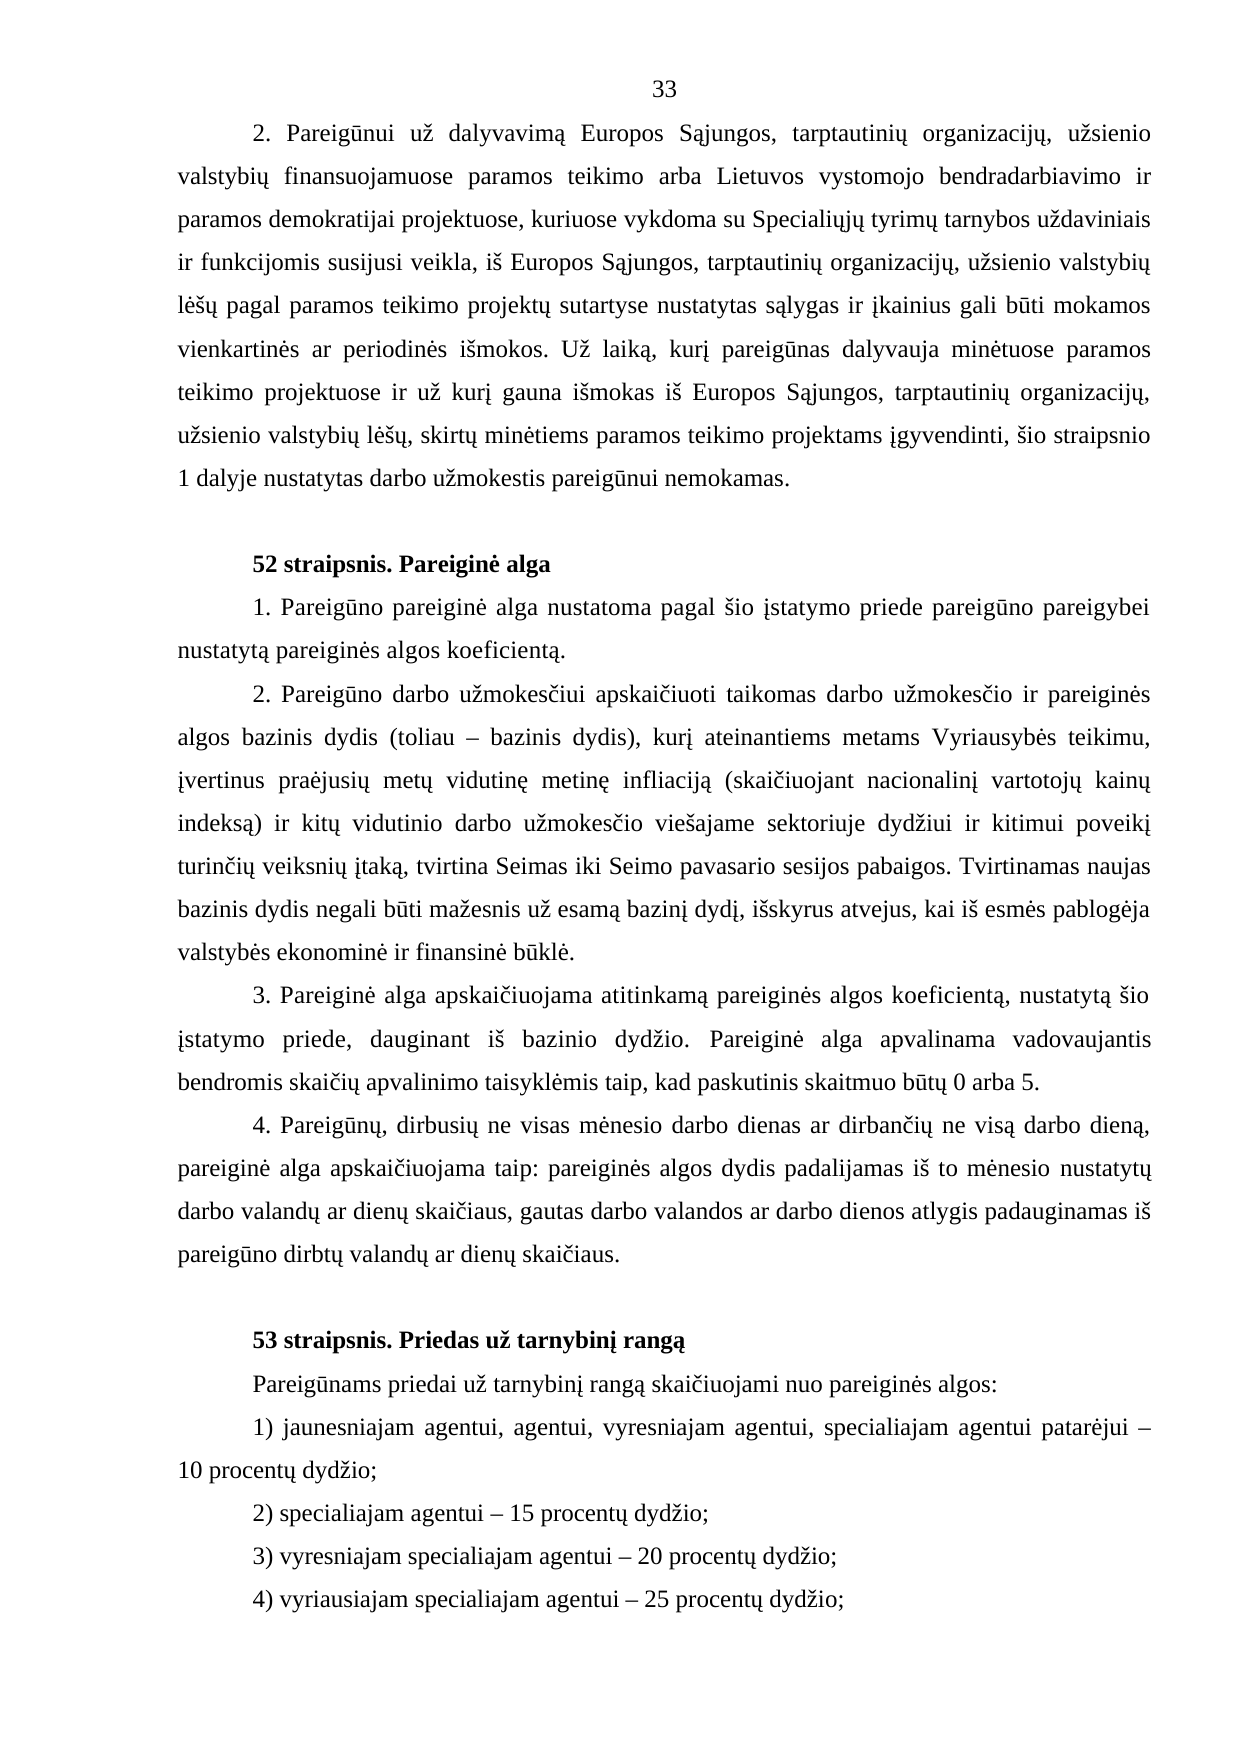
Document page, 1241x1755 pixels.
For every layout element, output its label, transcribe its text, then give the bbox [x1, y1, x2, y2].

text 3. Pareiginė alga apskaičiuojama atitinkamą pareiginės algos koeficientą, nustatytą šio įstatymo priede, dauginant iš bazinio dydžio. Pareiginė alga apvalinama vadovaujantis bendromis skaičių apvalinimo taisyklėmis taip, kad paskutinis skaitmuo būtų 0 arba 5. [177, 981, 1152, 1096]
text 2) specialiajam agentui – 15 procentų dydžio; [177, 1498, 1152, 1527]
text 2. Pareigūno darbo užmokesčiui apskaičiuoti taikomas darbo užmokesčio ir pareiginės algos bazinis dydis (toliau – bazinis dydis), kurį ateinantiems metams Vyriausybės teikimu, įvertinus praėjusių metų vidutinę metinę infliaciją (skaičiuojant nacionalinį vartotojų kainų indeksą) ir kitų vidutinio darbo užmokesčio viešajame sektoriuje dydžiui ir kitimui poveikį turinčių veiksnių įtaką, tvirtina Seimas iki Seimo pavasario sesijos pabaigos. Tvirtinamas naujas bazinis dydis negali būti mažesnis už esamą bazinį dydį, išskyrus atvejus, kai iš esmės pablogėja valstybės ekonominė ir finansinė būklė. [177, 679, 1152, 966]
text 2. Pareigūnui už dalyvavimą Europos Sąjungos, tarptautinių organizacijų, užsienio valstybių finansuojamuose paramos teikimo arba Lietuvos vystomojo bendradarbiavimo ir paramos demokratijai projektuose, kuriuose vykdoma su Specialiųjų tyrimų tarnybos uždaviniais ir funkcijomis susijusi veikla, iš Europos Sąjungos, tarptautinių organizacijų, užsienio valstybių lėšų pagal paramos teikimo projektų sutartyse nustatytas sąlygas ir įkainius gali būti mokamos vienkartinės ar periodinės išmokos. Už laiką, kurį pareigūnas dalyvauja minėtuose paramos teikimo projektuose ir už kurį gauna išmokas iš Europos Sąjungos, tarptautinių organizacijų, užsienio valstybių lėšų, skirtų minėtiems paramos teikimo projektams įgyvendinti, šio straipsnio 1 dalyje nustatytas darbo užmokestis pareigūnui nemokamas. [177, 118, 1152, 492]
text 1) jaunesniajam agentui, agentui, vyresniajam agentui, specialiajam agentui patarėjui – 10 procentų dydžio; [177, 1412, 1152, 1484]
text 4. Pareigūnų, dirbusių ne visas mėnesio darbo dienas ar dirbančių ne visą darbo dieną, pareiginė alga apskaičiuojama taip: pareiginės algos dydis padalijamas iš to mėnesio nustatytų darbo valandų ar dienų skaičiaus, gautas darbo valandos ar darbo dienos atlygis padauginamas iš pareigūno dirbtų valandų ar dienų skaičiaus. [177, 1110, 1152, 1268]
text 53 straipsnis. Priedas už tarnybinį rangą [177, 1326, 1152, 1354]
text Pareigūnams priedai už tarnybinį rangą skaičiuojami nuo pareiginės algos: [177, 1369, 1152, 1397]
text 4) vyriausiajam specialiajam agentui – 25 procentų dydžio; [177, 1584, 1152, 1613]
text 52 straipsnis. Pareiginė alga [177, 549, 1152, 578]
text 3) vyresniajam specialiajam agentui – 20 procentų dydžio; [177, 1541, 1152, 1570]
text 1. Pareigūno pareiginė alga nustatoma pagal šio įstatymo priede pareigūno pareigybei nustatytą pareiginės algos koeficientą. [177, 592, 1152, 664]
